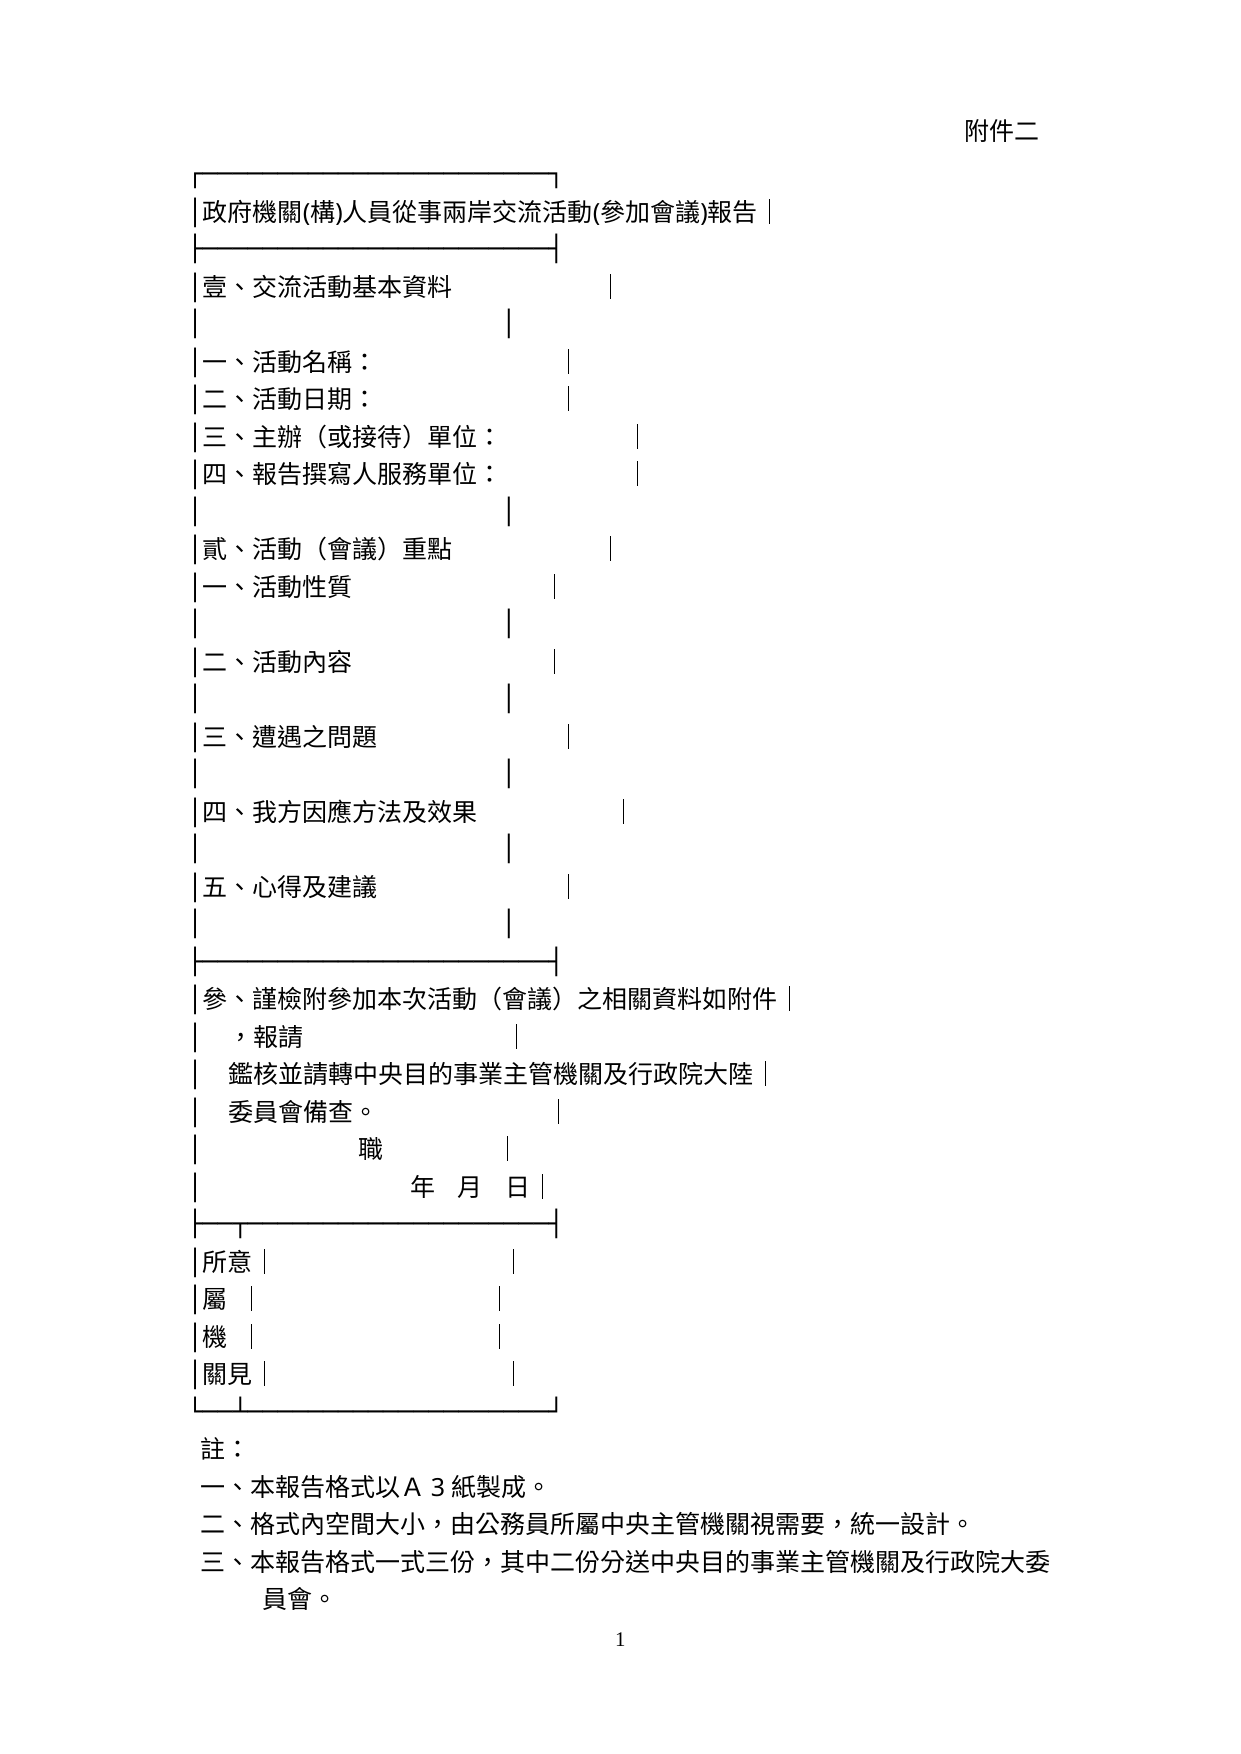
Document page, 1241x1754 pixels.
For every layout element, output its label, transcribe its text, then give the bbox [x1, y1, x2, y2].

text │ │ [187, 679, 1053, 717]
text │ ，報請 │ [187, 1017, 1053, 1054]
text │ 委員會備查。 │ [187, 1092, 1053, 1129]
text │二、活動內容 │ [187, 642, 1053, 679]
text │機 │ │ [187, 1317, 1053, 1354]
text │ │ [187, 904, 1053, 942]
text [949, 104, 1055, 155]
text 三、本報告格式一式三份，其中二份分送中央目的事業主管機關及行政院大委員會。 [187, 1542, 1053, 1617]
text │關見│ │ [187, 1354, 1053, 1392]
text │ 職 │ [187, 1129, 1053, 1167]
text │參、謹檢附參加本次活動（會議）之相關資料如附件│ [187, 979, 1053, 1017]
text ├───────────────────────┤ [187, 229, 1053, 267]
text │屬 │ │ [187, 1279, 1053, 1317]
text │壹、交流活動基本資料 │ [187, 267, 1053, 304]
text │三、遭遇之問題 │ [187, 717, 1053, 754]
text │ 鑑核並請轉中央目的事業主管機關及行政院大陸│ [187, 1054, 1053, 1092]
text ├──┬────────────────────┤ [187, 1204, 1053, 1242]
text │四、報告撰寫人服務單位： │ [187, 454, 1053, 492]
text │政府機關(構)人員從事兩岸交流活動(參加會議)報告│ [187, 192, 1053, 229]
text │ 年 月 日│ [187, 1167, 1053, 1204]
text │貳、活動（會議）重點 │ [187, 529, 1053, 567]
text ┌───────────────────────┐ [187, 154, 1053, 192]
text │五、心得及建議 │ [187, 867, 1053, 904]
text │ │ [187, 304, 1053, 342]
text │四、我方因應方法及效果 │ [187, 792, 1053, 829]
text 一、本報告格式以Ａ3 紙製成。 [187, 1467, 1053, 1504]
text │三、主辦（或接待）單位： │ [187, 417, 1053, 454]
text ├───────────────────────┤ [187, 942, 1053, 979]
text │一、活動名稱： │ [187, 342, 1053, 379]
text 二、格式內空間大小，由公務員所屬中央主管機關視需要，統一設計。 [187, 1504, 1053, 1542]
text │所意│ │ [187, 1242, 1053, 1279]
text 註： [187, 1429, 1053, 1467]
text │ │ [187, 492, 1053, 529]
text │一、活動性質 │ [187, 567, 1053, 604]
text │ │ [187, 604, 1053, 642]
text 附件二 [964, 111, 1040, 148]
text │ │ [187, 754, 1053, 792]
text │二、活動日期： │ [187, 379, 1053, 417]
text └──┴────────────────────┘ [187, 1392, 1053, 1429]
text │ │ [187, 829, 1053, 867]
